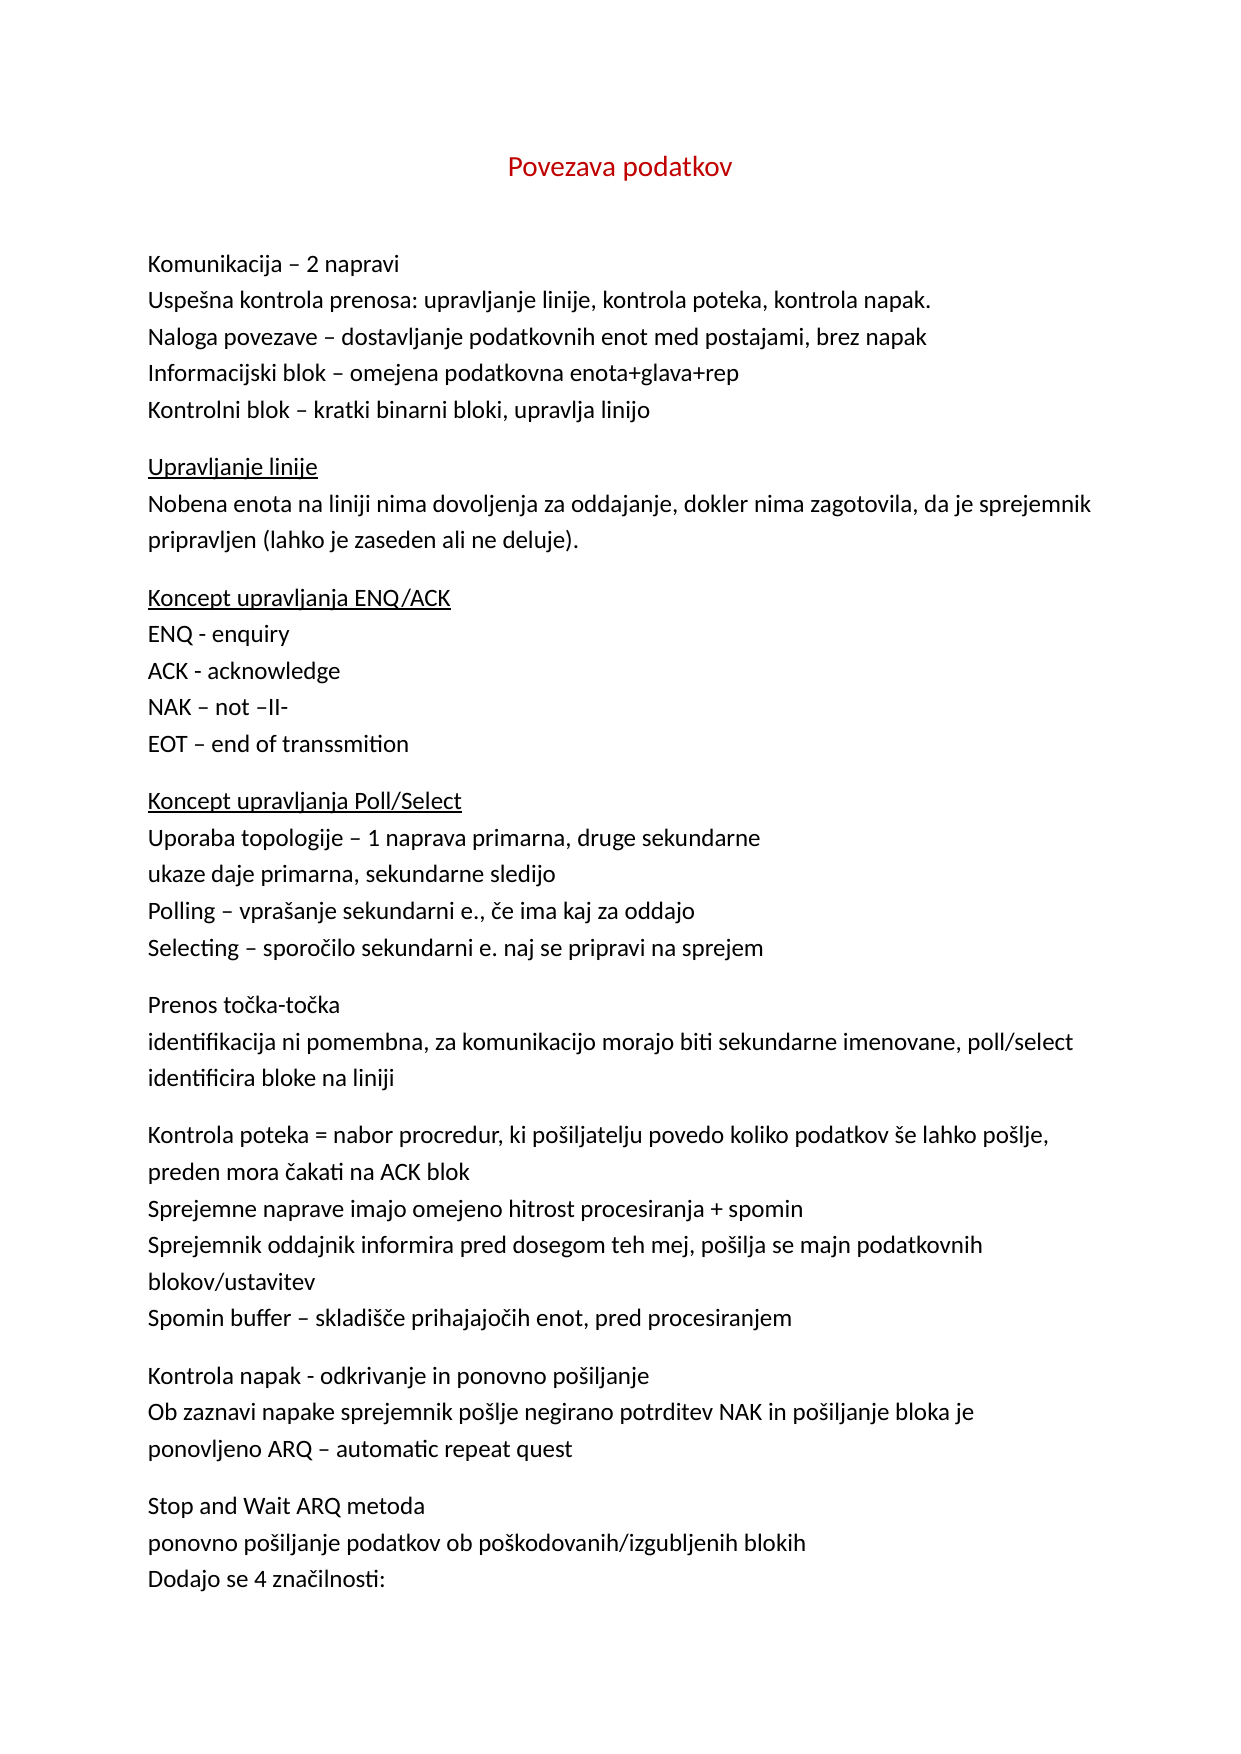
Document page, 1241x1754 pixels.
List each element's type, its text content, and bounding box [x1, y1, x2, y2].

text Prenos točka-točka identifikacija ni pomembna, za komunikacijo morajo biti sekundarne imenovane, poll/select identificira bloke na liniji [148, 989, 1093, 1093]
text Komunikacija – 2 napravi Uspešna kontrola prenosa: upravljanje linije, kontrola poteka, kontrola napak. Naloga povezave – dostavljanje podatkovnih enot med postajami, brez napak Informacijski blok – omejena podatkovna enota+glava+rep Kontrolni blok – kratki binarni bloki, upravlja linijo [148, 211, 1093, 424]
text Stop and Wait ARQ metoda ponovno pošiljanje podatkov ob poškodovanih/izgubljenih blokih Dodajo se 4 značilnosti: [148, 1490, 1093, 1594]
text Koncept upravljanja Poll/Select Uporaba topologije – 1 naprava primarna, druge sekundarne ukaze daje primarna, sekundarne sledijo Polling – vprašanje sekundarni e., če ima kaj za oddajo Selecting – sporočilo sekundarni e. naj se pripravi na sprejem [148, 786, 1093, 962]
text Koncept upravljanja ENQ/ACK ENQ - enquiry ACK - acknowledge NAK – not –II- EOT – end of transsmition [148, 582, 1093, 759]
text Kontrola poteka = nabor procredur, ki pošiljatelju povedo koliko podatkov še lahko pošlje, preden mora čakati na ACK blok Sprejemne naprave imajo omejeno hitrost procesiranja + spomin Sprejemnik oddajnik informira pred dosegom teh mej, pošilja se majn podatkovnih blokov/ustavitev Spomin buffer – skladišče prihajajočih enot, pred procesiranjem [148, 1120, 1093, 1333]
text Povezava podatkov [148, 148, 1093, 183]
text Kontrola napak - odkrivanje in ponovno pošiljanje Ob zaznavi napake sprejemnik pošlje negirano potrditev NAK in pošiljanje bloka je ponovljeno ARQ – automatic repeat quest [148, 1360, 1093, 1463]
text Upravljanje linije Nobena enota na liniji nima dovoljenja za oddajanje, dokler nima zagotovila, da je sprejemnik pripravljen (lahko je zaseden ali ne deluje). [148, 451, 1093, 555]
